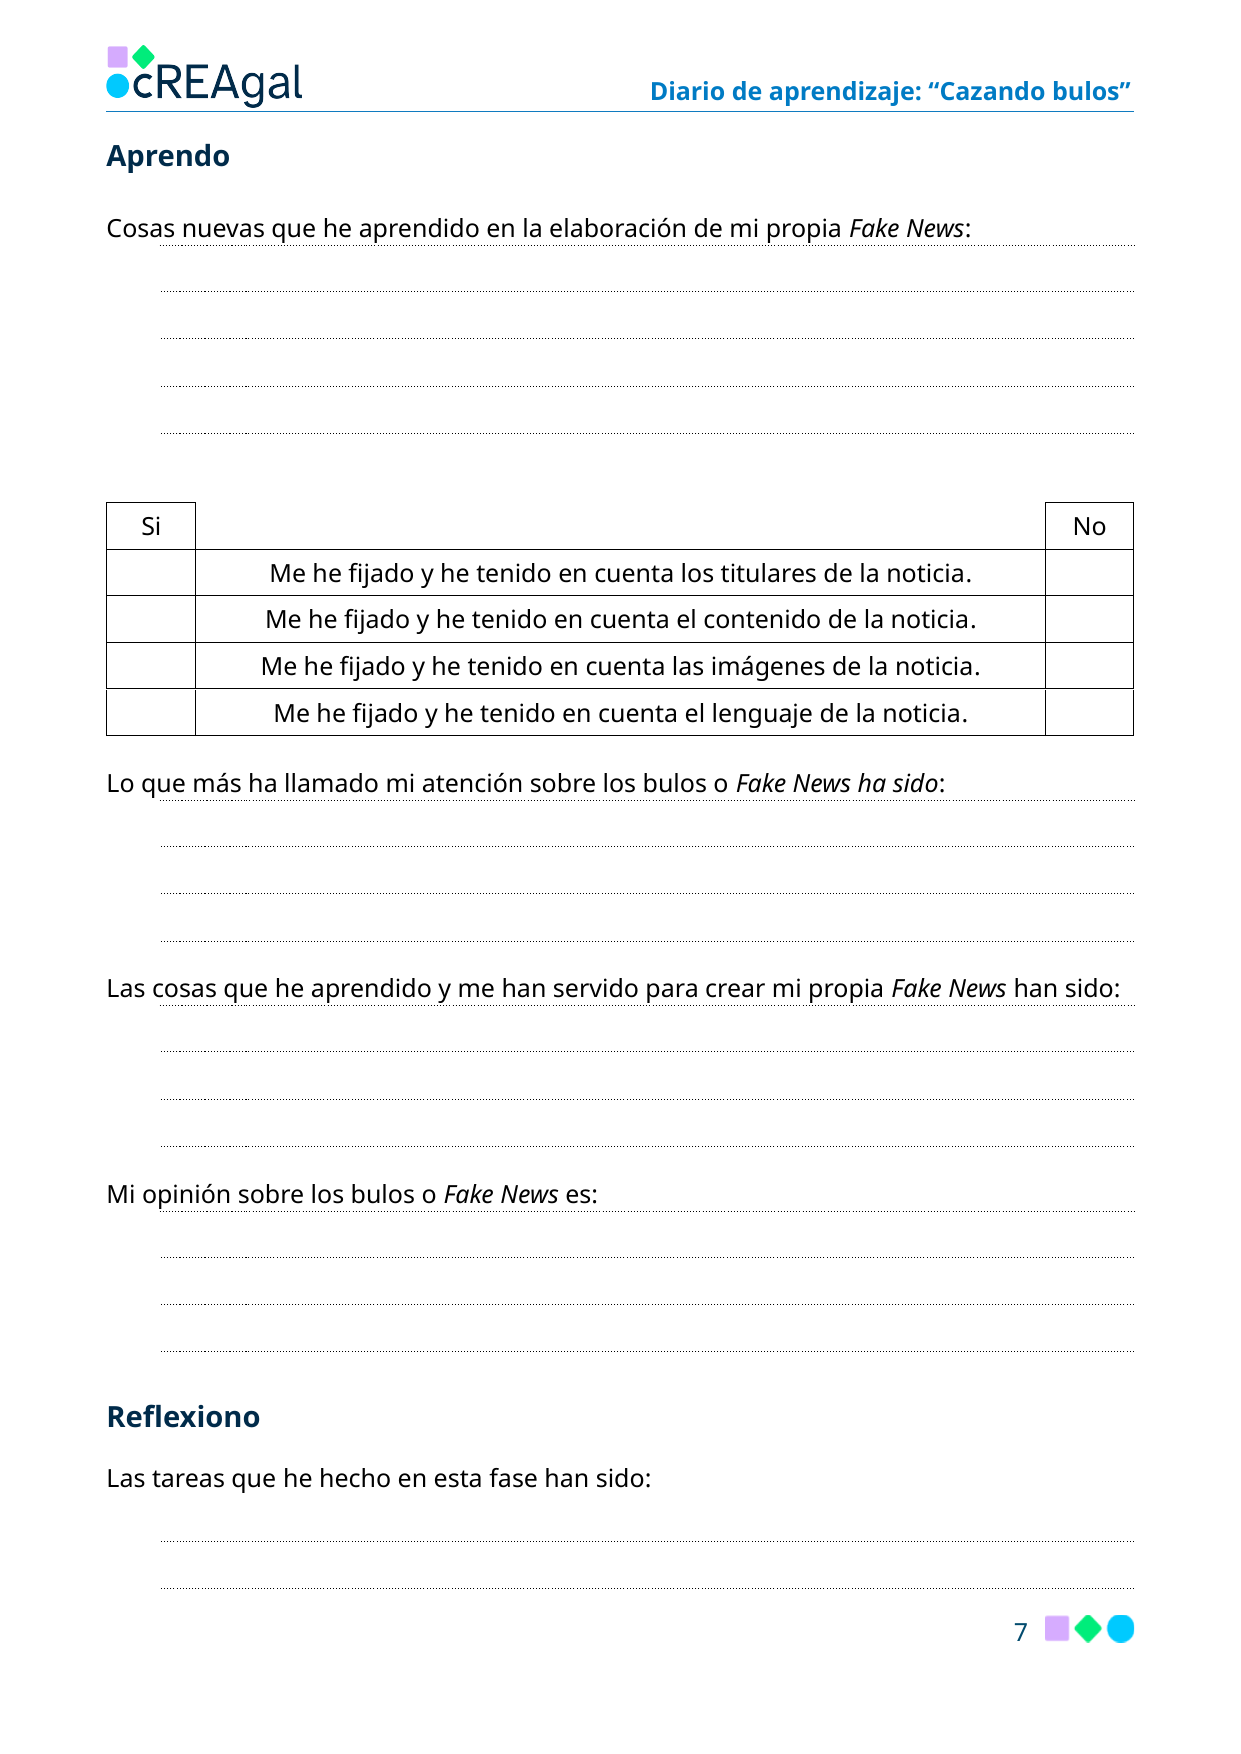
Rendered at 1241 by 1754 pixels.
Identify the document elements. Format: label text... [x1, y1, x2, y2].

table_header [196, 502, 1045, 549]
table_header No [1046, 503, 1133, 549]
table_cell [246, 847, 1134, 894]
text Las tareas que he hecho en esta fase han sido: [106, 1461, 1134, 1494]
table_cell [246, 292, 1134, 339]
table_cell [246, 1100, 1134, 1147]
table_cell [1046, 643, 1133, 688]
table_cell [246, 387, 1134, 434]
table_header Si [107, 503, 195, 549]
table_cell [107, 690, 195, 735]
picture [1128, 1615, 1135, 1625]
table_header [160, 1005, 246, 1052]
table_cell [246, 1305, 1134, 1352]
table_cell [246, 340, 1134, 387]
table_cell [160, 1305, 246, 1352]
table_cell [160, 894, 246, 942]
picture [106, 45, 302, 108]
table_cell [1046, 550, 1133, 595]
picture [1124, 1631, 1135, 1643]
table_cell [107, 550, 195, 595]
picture [1045, 1615, 1118, 1643]
table_cell [246, 1258, 1134, 1305]
table_cell [160, 1100, 246, 1147]
text Lo que más ha llamado mi atención sobre los bulos o Fake News ha sido: [106, 766, 1134, 800]
table_cell [160, 387, 246, 434]
table_header [246, 1211, 1134, 1258]
table_cell [160, 1258, 246, 1305]
table_cell [160, 847, 246, 894]
table_cell [107, 596, 195, 642]
table_header [160, 1211, 246, 1258]
table_cell Me he fijado y he tenido en cuenta el lenguaje de la noticia. [196, 690, 1045, 735]
table_header [246, 245, 1134, 292]
text Las cosas que he aprendido y me han servido para crear mi propia Fake News han sido: [106, 971, 1134, 1005]
subtitle Reflexiono [106, 1397, 1134, 1436]
subtitle Aprendo [106, 135, 1134, 175]
table_cell [107, 643, 195, 688]
table_header [160, 800, 246, 847]
table_cell [160, 1542, 1134, 1589]
table_cell Me he fijado y he tenido en cuenta el contenido de la noticia. [196, 596, 1045, 642]
table_cell [246, 894, 1134, 942]
text Cosas nuevas que he aprendido en la elaboración de mi propia Fake News: [106, 211, 1134, 245]
table_cell [246, 1053, 1134, 1100]
table_cell [160, 340, 246, 387]
table_cell [1046, 690, 1133, 735]
table_header [246, 1005, 1134, 1052]
table_cell Me he fijado y he tenido en cuenta los titulares de la noticia. [196, 550, 1045, 595]
table_cell [1046, 596, 1133, 642]
table_header [160, 245, 246, 292]
table_cell Me he fijado y he tenido en cuenta las imágenes de la noticia. [196, 643, 1045, 688]
table_cell [160, 1053, 246, 1100]
table_cell [160, 292, 246, 339]
table_header [246, 800, 1134, 847]
table_header [160, 1495, 1134, 1542]
text Mi opinión sobre los bulos o Fake News es: [106, 1176, 1134, 1211]
